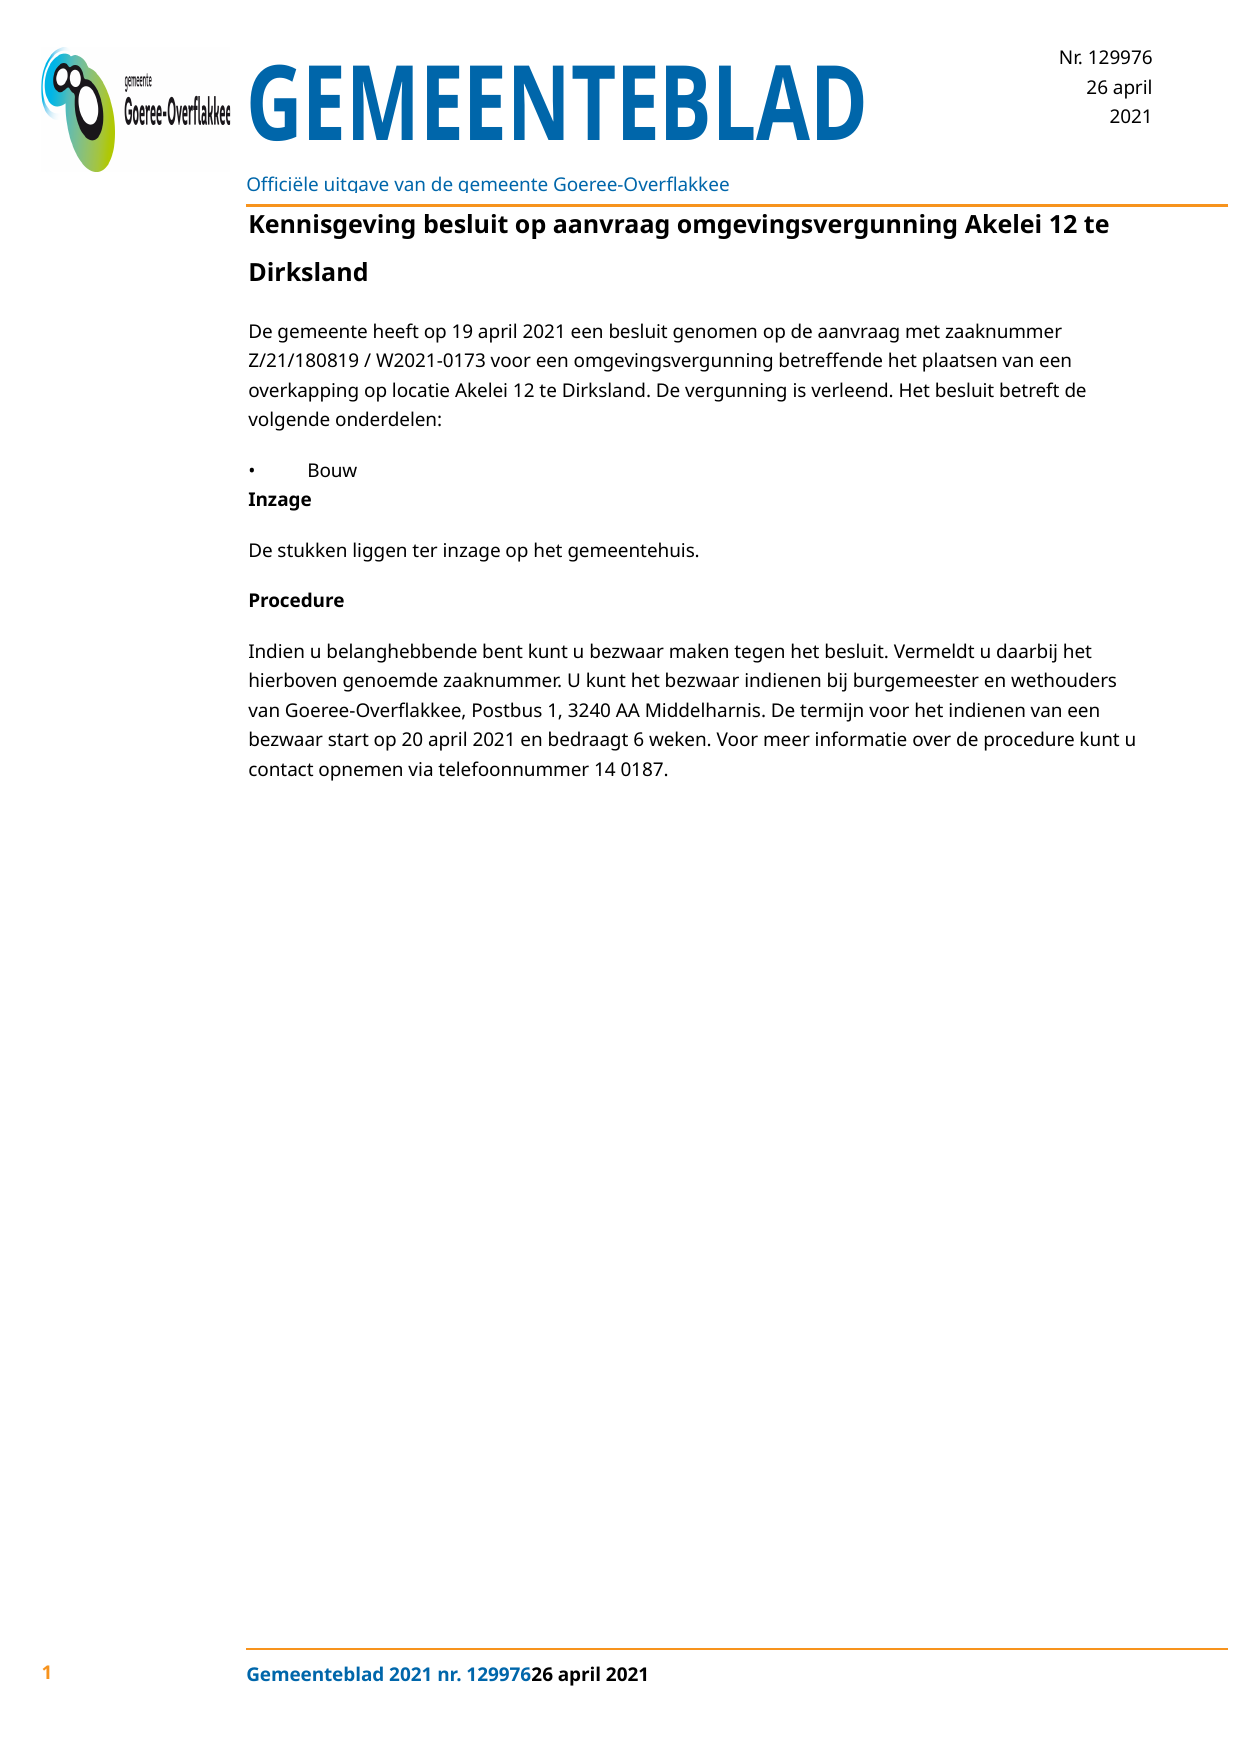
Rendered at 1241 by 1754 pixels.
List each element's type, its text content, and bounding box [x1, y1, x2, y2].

text Inzage [248, 487, 1152, 512]
picture [41, 47, 231, 172]
text Procedure [248, 587, 1152, 613]
text Kennisgeving besluit op aanvraag omgevingsvergunning Akelei 12 te Dirksland [248, 207, 1152, 288]
text Indien u belanghebbende bent kunt u bezwaar maken tegen het besluit. Vermeldt u daarbij het hierboven genoemde zaaknummer. U kunt het bezwaar indienen bij burgemeester en wethouders van Goeree-Overflakkee, Postbus 1, 3240 AA Middelharnis. De termijn voor het indienen van een bezwaar start op 20 april 2021 en bedraagt 6 weken. Voor meer informatie over de procedure kunt u contact opnemen via telefoonnummer 14 0187. [248, 638, 1152, 782]
list Bouw [248, 457, 1152, 483]
text De gemeente heeft op 19 april 2021 een besluit genomen op de aanvraag met zaaknummer Z/21/180819 / W2021-0173 voor een omgevingsvergunning betreffende het plaatsen van een overkapping op locatie Akelei 12 te Dirksland. De vergunning is verleend. Het besluit betreft de volgende onderdelen: [248, 318, 1152, 432]
text De stukken liggen ter inzage op het gemeentehuis. [248, 537, 1152, 563]
